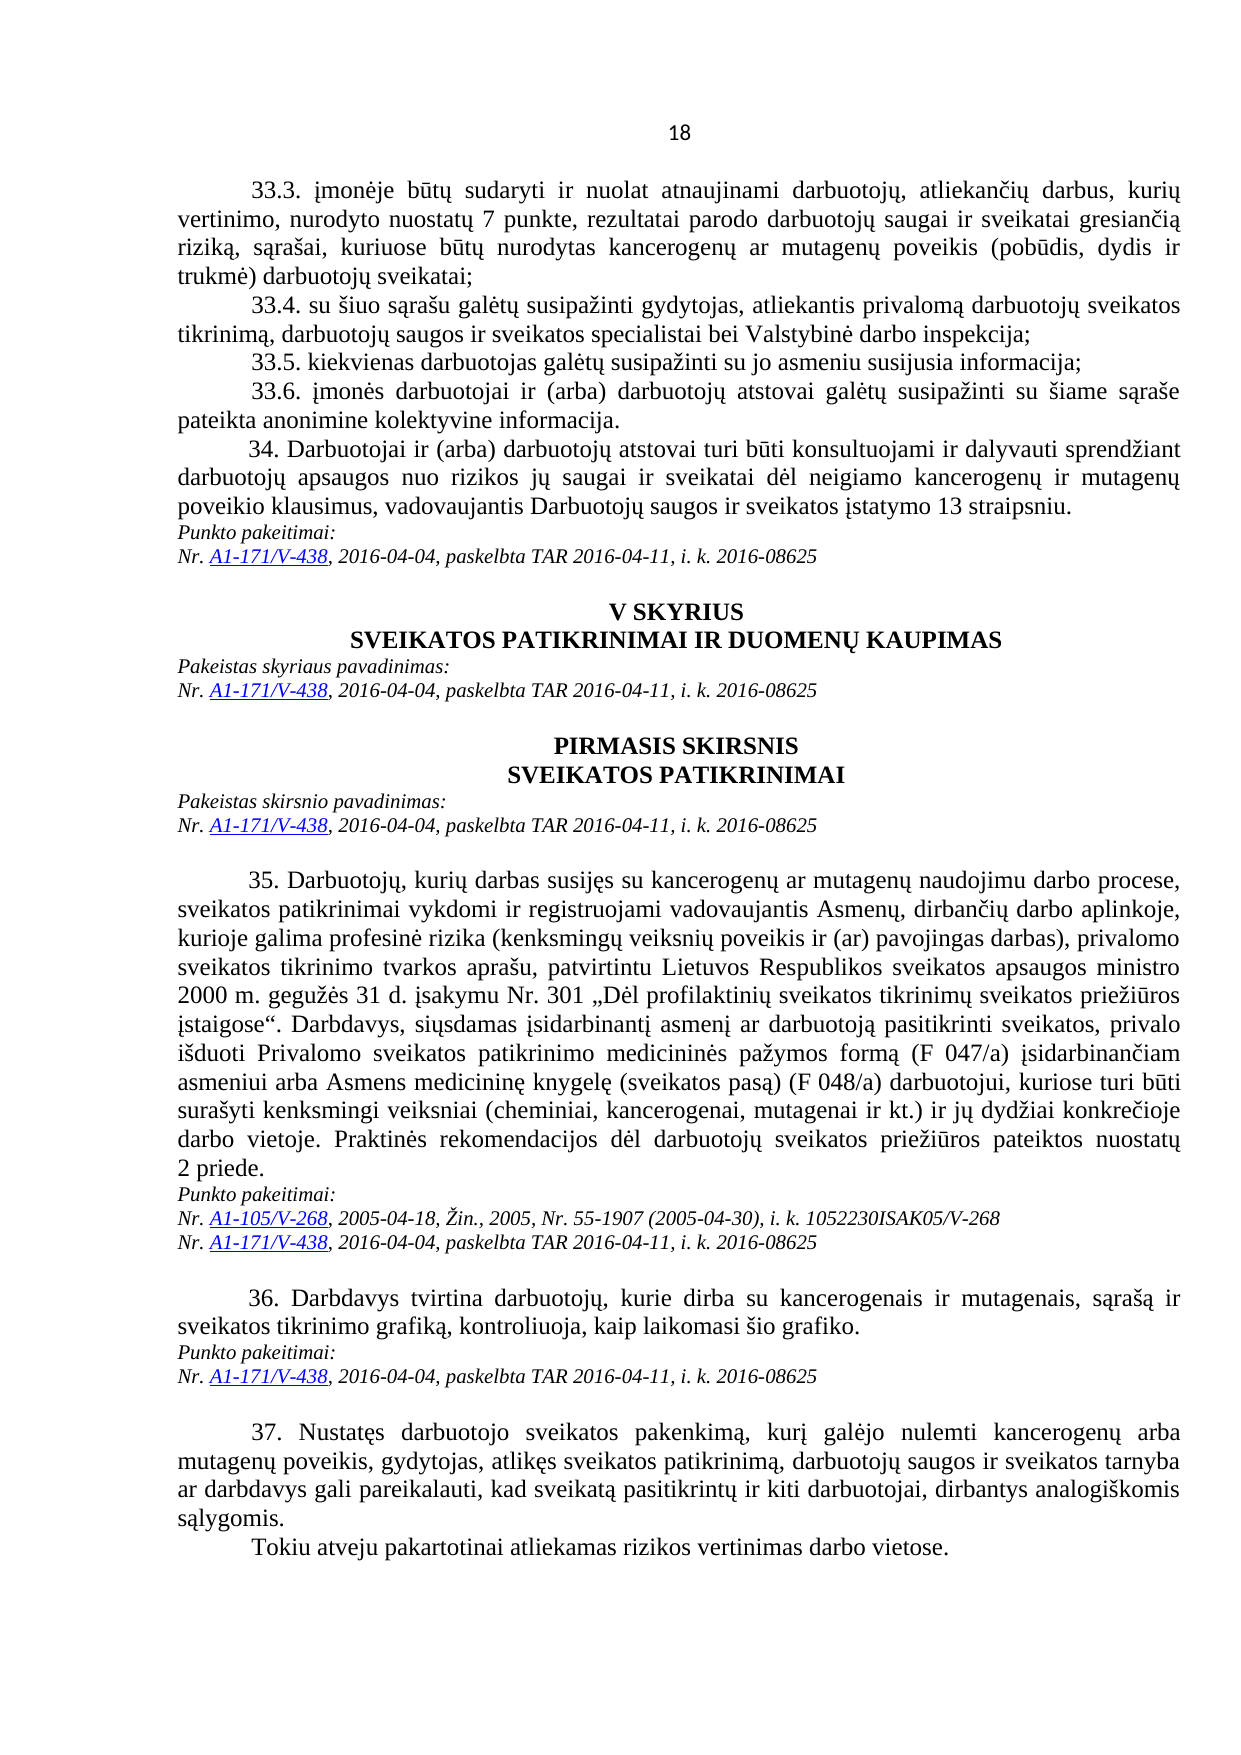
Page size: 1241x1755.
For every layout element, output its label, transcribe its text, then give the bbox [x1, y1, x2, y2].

text Pakeistas skirsnio pavadinimas: [177, 789, 1181, 813]
text Nr. A1-171/V-438, 2016-04-04, paskelbta TAR 2016-04-11, i. k. 2016-08625 [177, 678, 1181, 702]
text V SKYRIUS SVEIKATOS PATIKRINIMAI IR DUOMENŲ KAUPIMAS [177, 597, 1181, 654]
text Nr. A1-171/V-438, 2016-04-04, paskelbta TAR 2016-04-11, i. k. 2016-08625 [177, 1364, 1181, 1388]
text Tokiu atveju pakartotinai atliekamas rizikos vertinimas darbo vietose. [177, 1532, 1181, 1561]
text 33.4. su šiuo sąrašu galėtų susipažinti gydytojas, atliekantis privalomą darbuotojų sveikatos tikrinimą, darbuotojų saugos ir sveikatos specialistai bei Valstybinė darbo inspekcija; [177, 290, 1181, 347]
text Punkto pakeitimai: [177, 520, 1181, 544]
text Pakeistas skyriaus pavadinimas: [177, 654, 1181, 678]
text 34. Darbuotojai ir (arba) darbuotojų atstovai turi būti konsultuojami ir dalyvauti sprendžiant darbuotojų apsaugos nuo rizikos jų saugai ir sveikatai dėl neigiamo kancerogenų ir mutagenų poveikio klausimus, vadovaujantis Darbuotojų saugos ir sveikatos įstatymo 13 straipsniu. [177, 434, 1181, 520]
text 33.6. įmonės darbuotojai ir (arba) darbuotojų atstovai galėtų susipažinti su šiame sąraše pateikta anonimine kolektyvine informacija. [177, 376, 1181, 434]
text 33.3. įmonėje būtų sudaryti ir nuolat atnaujinami darbuotojų, atliekančių darbus, kurių vertinimo, nurodyto nuostatų 7 punkte, rezultatai parodo darbuotojų saugai ir sveikatai gresiančią riziką, sąrašai, kuriuose būtų nurodytas kancerogenų ar mutagenų poveikis (pobūdis, dydis ir trukmė) darbuotojų sveikatai; [177, 175, 1181, 290]
text 36. Darbdavys tvirtina darbuotojų, kurie dirba su kancerogenais ir mutagenais, sąrašą ir sveikatos tikrinimo grafiką, kontroliuoja, kaip laikomasi šio grafiko. [177, 1283, 1181, 1340]
text PIRMASIS SKIRSNIS [177, 731, 1181, 760]
text SVEIKATOS PATIKRINIMAI [177, 760, 1181, 789]
text Punkto pakeitimai: [177, 1182, 1181, 1206]
text 37. Nustatęs darbuotojo sveikatos pakenkimą, kurį galėjo nulemti kancerogenų arba mutagenų poveikis, gydytojas, atlikęs sveikatos patikrinimą, darbuotojų saugos ir sveikatos tarnyba ar darbdavys gali pareikalauti, kad sveikatą pasitikrintų ir kiti darbuotojai, dirbantys analogiškomis sąlygomis. [177, 1417, 1181, 1532]
text 35. Darbuotojų, kurių darbas susijęs su kancerogenų ar mutagenų naudojimu darbo procese, sveikatos patikrinimai vykdomi ir registruojami vadovaujantis Asmenų, dirbančių darbo aplinkoje, kurioje galima profesinė rizika (kenksmingų veiksnių poveikis ir (ar) pavojingas darbas), privalomo sveikatos tikrinimo tvarkos aprašu, patvirtintu Lietuvos Respublikos sveikatos apsaugos ministro 2000 m. gegužės 31 d. įsakymu Nr. 301 „Dėl profilaktinių sveikatos tikrinimų sveikatos priežiūros įstaigose“. Darbdavys, siųsdamas įsidarbinantį asmenį ar darbuotoją pasitikrinti sveikatos, privalo išduoti Privalomo sveikatos patikrinimo medicininės pažymos formą (F 047/a) įsidarbinančiam asmeniui arba Asmens medicininę knygelę (sveikatos pasą) (F 048/a) darbuotojui, kuriose turi būti surašyti kenksmingi veiksniai (cheminiai, kancerogenai, mutagenai ir kt.) ir jų dydžiai konkrečioje darbo vietoje. Praktinės rekomendacijos dėl darbuotojų sveikatos priežiūros pateiktos nuostatų 2 priede. [177, 866, 1181, 1182]
text Nr. A1-171/V-438, 2016-04-04, paskelbta TAR 2016-04-11, i. k. 2016-08625 [177, 544, 1181, 568]
text Nr. A1-171/V-438, 2016-04-04, paskelbta TAR 2016-04-11, i. k. 2016-08625 [177, 813, 1181, 837]
text Nr. A1-105/V-268, 2005-04-18, Žin., 2005, Nr. 55-1907 (2005-04-30), i. k. 1052230ISAK05/V-268 [177, 1206, 1181, 1230]
text Punkto pakeitimai: [177, 1340, 1181, 1364]
text 33.5. kiekvienas darbuotojas galėtų susipažinti su jo asmeniu susijusia informacija; [177, 347, 1181, 376]
text Nr. A1-171/V-438, 2016-04-04, paskelbta TAR 2016-04-11, i. k. 2016-08625 [177, 1230, 1181, 1254]
